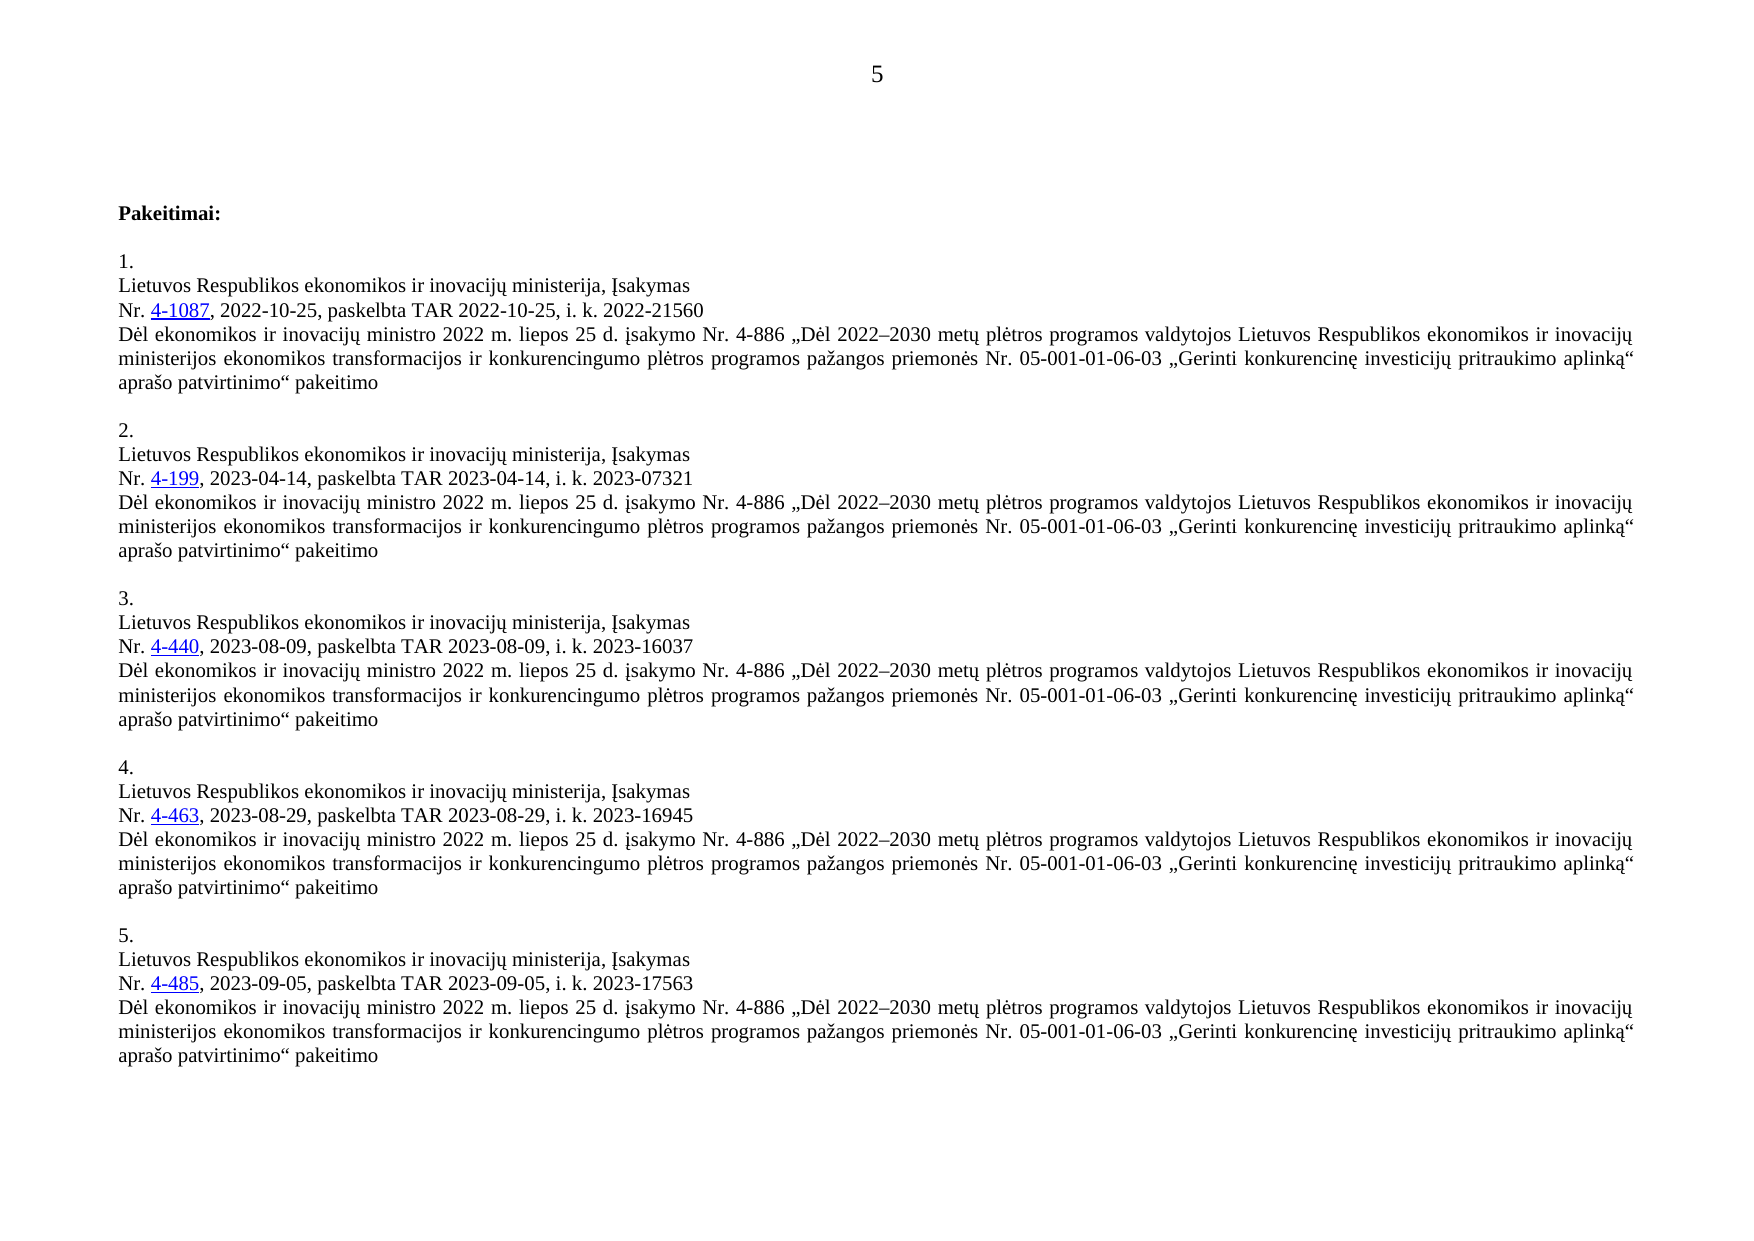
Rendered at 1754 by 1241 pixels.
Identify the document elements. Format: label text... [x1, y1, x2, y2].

text Dėl ekonomikos ir inovacijų ministro 2022 m. liepos 25 d. įsakymo Nr. 4-886 „Dėl 2022–2030 metų plėtros programos valdytojos Lietuvos Respublikos ekonomikos ir inovacijų ministerijos ekonomikos transformacijos ir konkurencingumo plėtros programos pažangos priemonės Nr. 05-001-01-06-03 „Gerinti konkurencinę investicijų pritraukimo aplinką“ aprašo patvirtinimo“ pakeitimo [118, 995, 1636, 1067]
text Nr. 4-485, 2023-09-05, paskelbta TAR 2023-09-05, i. k. 2023-17563 [118, 971, 1636, 995]
text Nr. 4-440, 2023-08-09, paskelbta TAR 2023-08-09, i. k. 2023-16037 [118, 634, 1636, 658]
text 4. [118, 755, 1636, 779]
text 5. [118, 923, 1636, 947]
text Lietuvos Respublikos ekonomikos ir inovacijų ministerija, Įsakymas [118, 947, 1636, 971]
text Dėl ekonomikos ir inovacijų ministro 2022 m. liepos 25 d. įsakymo Nr. 4-886 „Dėl 2022–2030 metų plėtros programos valdytojos Lietuvos Respublikos ekonomikos ir inovacijų ministerijos ekonomikos transformacijos ir konkurencingumo plėtros programos pažangos priemonės Nr. 05-001-01-06-03 „Gerinti konkurencinę investicijų pritraukimo aplinką“ aprašo patvirtinimo“ pakeitimo [118, 658, 1636, 731]
text 3. [118, 586, 1636, 610]
text Lietuvos Respublikos ekonomikos ir inovacijų ministerija, Įsakymas [118, 779, 1636, 803]
text Nr. 4-1087, 2022-10-25, paskelbta TAR 2022-10-25, i. k. 2022-21560 [118, 297, 1636, 322]
text Lietuvos Respublikos ekonomikos ir inovacijų ministerija, Įsakymas [118, 273, 1636, 297]
text Dėl ekonomikos ir inovacijų ministro 2022 m. liepos 25 d. įsakymo Nr. 4-886 „Dėl 2022–2030 metų plėtros programos valdytojos Lietuvos Respublikos ekonomikos ir inovacijų ministerijos ekonomikos transformacijos ir konkurencingumo plėtros programos pažangos priemonės Nr. 05-001-01-06-03 „Gerinti konkurencinę investicijų pritraukimo aplinką“ aprašo patvirtinimo“ pakeitimo [118, 322, 1636, 394]
text Nr. 4-199, 2023-04-14, paskelbta TAR 2023-04-14, i. k. 2023-07321 [118, 466, 1636, 490]
text Dėl ekonomikos ir inovacijų ministro 2022 m. liepos 25 d. įsakymo Nr. 4-886 „Dėl 2022–2030 metų plėtros programos valdytojos Lietuvos Respublikos ekonomikos ir inovacijų ministerijos ekonomikos transformacijos ir konkurencingumo plėtros programos pažangos priemonės Nr. 05-001-01-06-03 „Gerinti konkurencinę investicijų pritraukimo aplinką“ aprašo patvirtinimo“ pakeitimo [118, 827, 1636, 899]
text 2. [118, 418, 1636, 442]
text Lietuvos Respublikos ekonomikos ir inovacijų ministerija, Įsakymas [118, 610, 1636, 634]
text Dėl ekonomikos ir inovacijų ministro 2022 m. liepos 25 d. įsakymo Nr. 4-886 „Dėl 2022–2030 metų plėtros programos valdytojos Lietuvos Respublikos ekonomikos ir inovacijų ministerijos ekonomikos transformacijos ir konkurencingumo plėtros programos pažangos priemonės Nr. 05-001-01-06-03 „Gerinti konkurencinę investicijų pritraukimo aplinką“ aprašo patvirtinimo“ pakeitimo [118, 490, 1636, 562]
text Pakeitimai: [118, 201, 1636, 225]
text Nr. 4-463, 2023-08-29, paskelbta TAR 2023-08-29, i. k. 2023-16945 [118, 803, 1636, 827]
text Lietuvos Respublikos ekonomikos ir inovacijų ministerija, Įsakymas [118, 442, 1636, 466]
text 1. [118, 249, 1636, 273]
